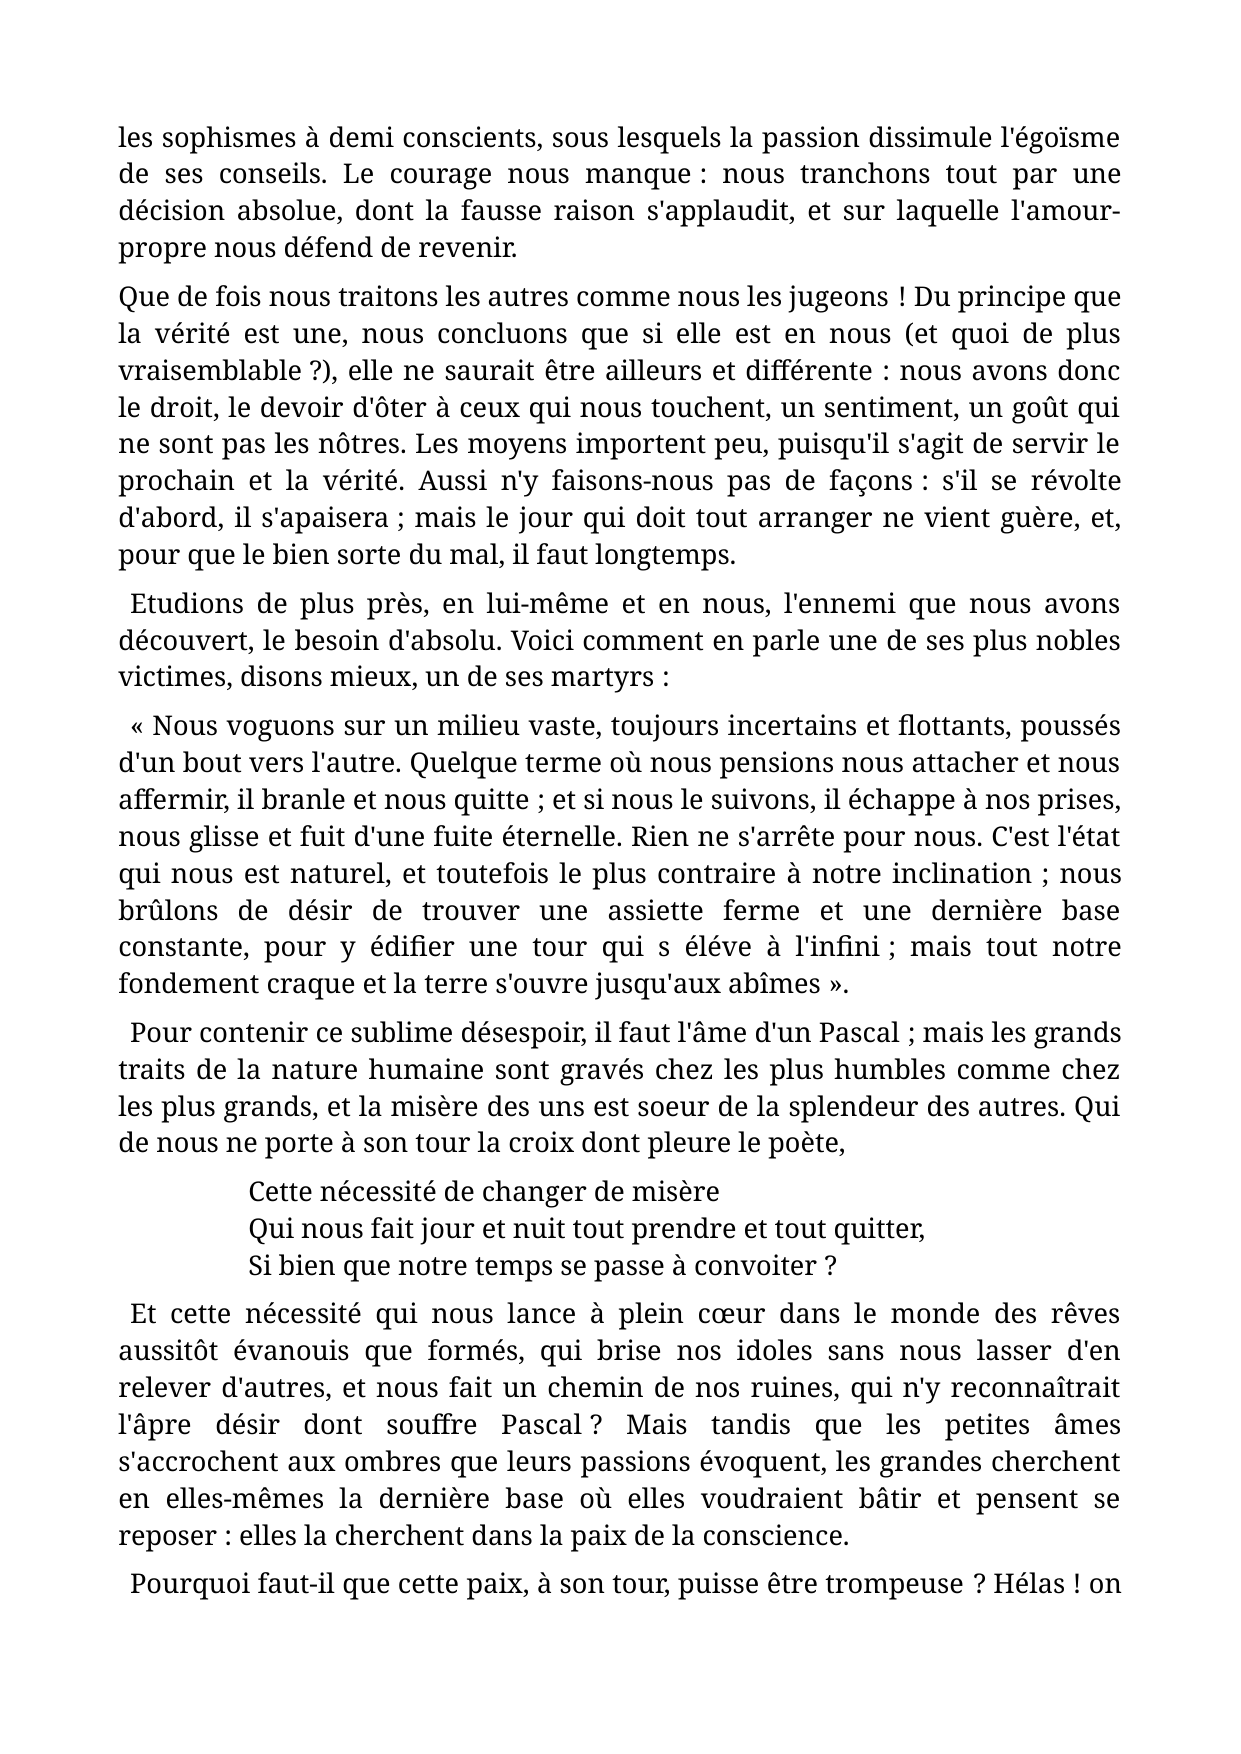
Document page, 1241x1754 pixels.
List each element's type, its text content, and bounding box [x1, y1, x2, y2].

text les sophismes à demi conscients, sous lesquels la passion dissimule l'égoïsme de ses conseils. Le courage nous manque : nous tranchons tout par une décision absolue, dont la fausse raison s'applaudit, et sur laquelle l'amour-propre nous défend de revenir. [118, 118, 1122, 266]
text Pourquoi faut-il que cette paix, à son tour, puisse être trompeuse ? Hélas ! on [118, 1565, 1122, 1602]
text « Nous voguons sur un milieu vaste, toujours incertains et flottants, poussés d'un bout vers l'autre. Quelque terme où nous pensions nous attacher et nous affermir, il branle et nous quitte ; et si nous le suivons, il échappe à nos prises, nous glisse et fuit d'une fuite éternelle. Rien ne s'arrête pour nous. C'est l'état qui nous est naturel, et toutefois le plus contraire à notre inclination ; nous brûlons de désir de trouver une assiette ferme et une dernière base constante, pour y édifier une tour qui s éléve à l'infini ; mais tout notre fondement craque et la terre s'ouvre jusqu'aux abîmes ». [118, 707, 1122, 1002]
text Et cette nécessité qui nous lance à plein cœur dans le monde des rêves aussitôt évanouis que formés, qui brise nos idoles sans nous lasser d'en relever d'autres, et nous fait un chemin de nos ruines, qui n'y reconnaîtrait l'âpre désir dont souffre Pascal ? Mais tandis que les petites âmes s'accrochent aux ombres que leurs passions évoquent, les grandes cherchent en elles-mêmes la dernière base où elles voudraient bâtir et pensent se reposer : elles la cherchent dans la paix de la conscience. [118, 1295, 1122, 1553]
text Cette nécessité de changer de misère [236, 1173, 1122, 1209]
text Que de fois nous traitons les autres comme nous les jugeons ! Du principe que la vérité est une, nous concluons que si elle est en nous (et quoi de plus vraisemblable ?), elle ne saurait être ailleurs et différente : nous avons donc le droit, le devoir d'ôter à ceux qui nous touchent, un sentiment, un goût qui ne sont pas les nôtres. Les moyens importent peu, puisqu'il s'agit de servir le prochain et la vérité. Aussi n'y faisons-nous pas de façons : s'il se révolte d'abord, il s'apaisera ; mais le jour qui doit tout arranger ne vient guère, et, pour que le bien sorte du mal, il faut longtemps. [118, 277, 1122, 572]
text Si bien que notre temps se passe à convoiter ? [236, 1246, 1122, 1283]
text Etudions de plus près, en lui-même et en nous, l'ennemi que nous avons découvert, le besoin d'absolu. Voici comment en parle une de ses plus nobles victimes, disons mieux, un de ses martyrs : [118, 584, 1122, 695]
text Pour contenir ce sublime désespoir, il faut l'âme d'un Pascal ; mais les grands traits de la nature humaine sont gravés chez les plus humbles comme chez les plus grands, et la misère des uns est soeur de la splendeur des autres. Qui de nous ne porte à son tour la croix dont pleure le poète, [118, 1013, 1122, 1161]
text Qui nous fait jour et nuit tout prendre et tout quitter, [236, 1209, 1122, 1246]
